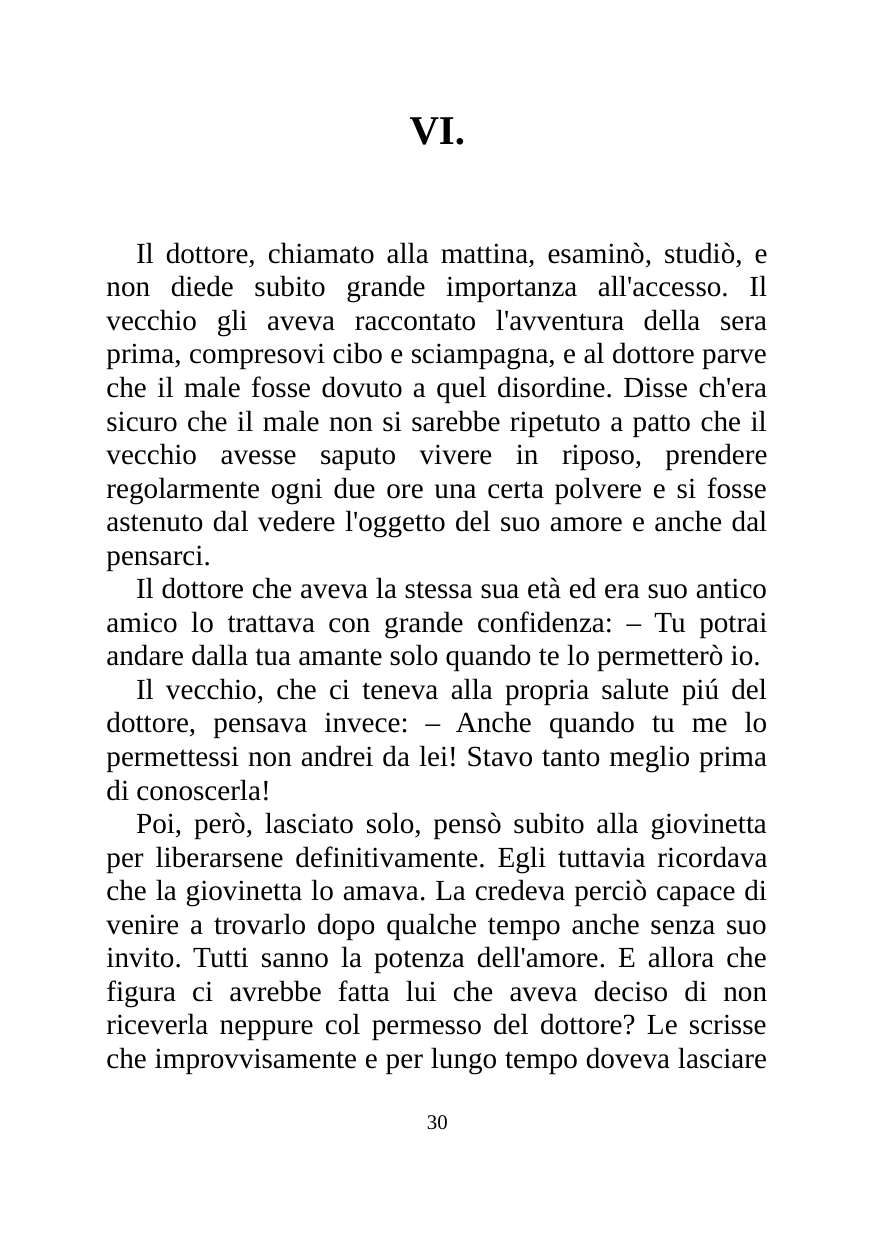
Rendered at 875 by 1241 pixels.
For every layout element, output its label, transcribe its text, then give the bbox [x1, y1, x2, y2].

text Il dottore, chiamato alla mattina, esaminò, studiò, e non diede subito grande importanza all'accesso. Il vecchio gli aveva raccontato l'avventura della sera prima, compresovi cibo e sciampagna, e al dottore parve che il male fosse dovuto a quel disordine. Disse ch'era sicuro che il male non si sarebbe ripetuto a patto che il vecchio avesse saputo vivere in riposo, prendere regolarmente ogni due ore una certa polvere e si fosse astenuto dal vedere l'oggetto del suo amore e anche dal pensarci. [106, 236, 768, 571]
subtitle VI. [106, 106, 768, 153]
text Il dottore che aveva la stessa sua età ed era suo antico amico lo trattava con grande confidenza: – Tu potrai andare dalla tua amante solo quando te lo permetterò io. [106, 571, 768, 672]
text Poi, però, lasciato solo, pensò subito alla giovinetta per liberarsene definitivamente. Egli tuttavia ricordava che la giovinetta lo amava. La credeva perciò capace di venire a trovarlo dopo qualche tempo anche senza suo invito. Tutti sanno la potenza dell'amore. E allora che figura ci avrebbe fatta lui che aveva deciso di non riceverla neppure col permesso del dottore? Le scrisse che improvvisamente e per lungo tempo doveva lasciare [106, 806, 768, 1074]
text Il vecchio, che ci teneva alla propria salute piú del dottore, pensava invece: – Anche quando tu me lo permettessi non andrei da lei! Stavo tanto meglio prima di conoscerla! [106, 672, 768, 806]
